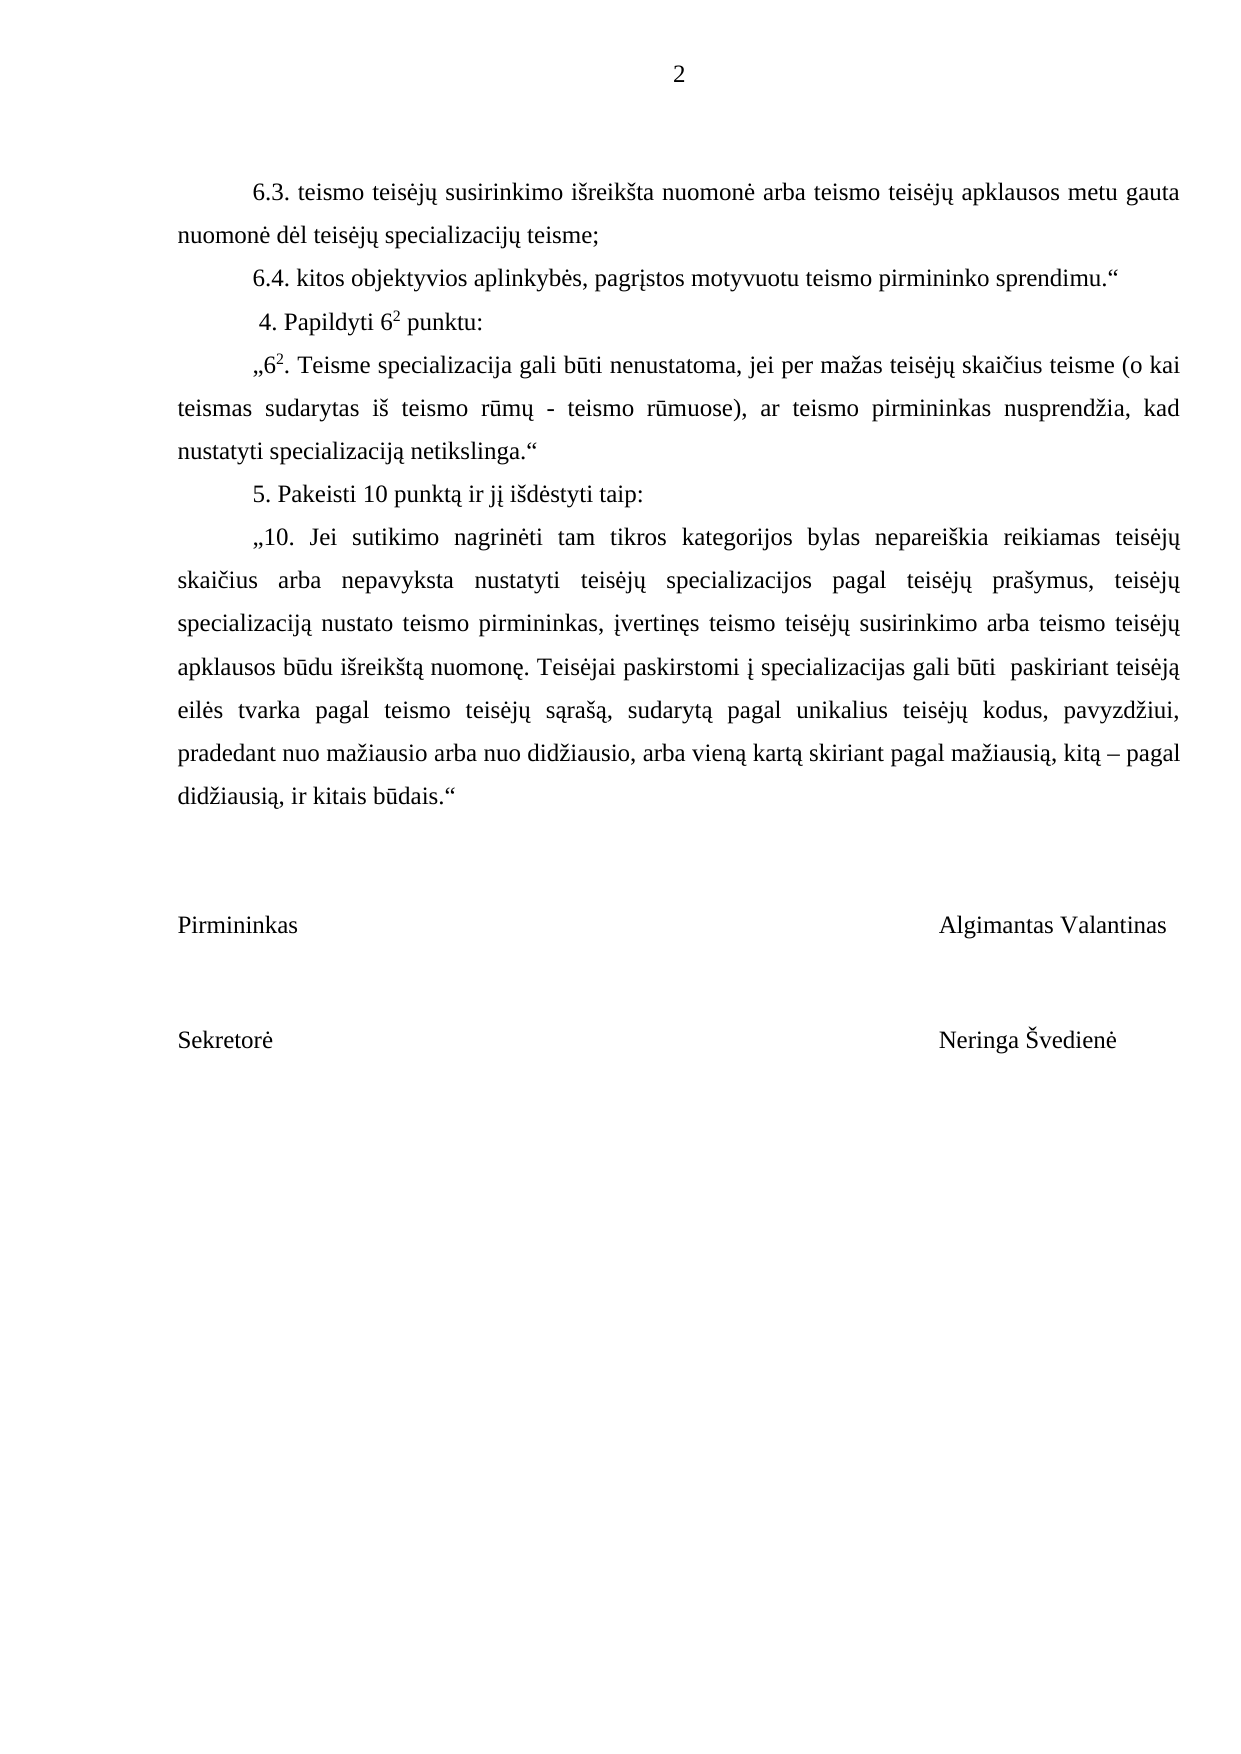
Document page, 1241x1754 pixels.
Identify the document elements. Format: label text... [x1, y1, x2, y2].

text 6.4. kitos objektyvios aplinkybės, pagrįstos motyvuotu teismo pirmininko sprendimu.“ [177, 263, 1181, 292]
text „62. Teisme specializacija gali būti nenustatoma, jei per mažas teisėjų skaičius teisme (o kai teismas sudarytas iš teismo rūmų - teismo rūmuose), ar teismo pirmininkas nusprendžia, kad nustatyti specializaciją netikslinga.“ [177, 350, 1181, 465]
text Sekretorė Neringa Švedienė [177, 1025, 1181, 1054]
text 5. Pakeisti 10 punktą ir jį išdėstyti taip: [177, 479, 1181, 508]
text „10. Jei sutikimo nagrinėti tam tikros kategorijos bylas nepareiškia reikiamas teisėjų skaičius arba nepavyksta nustatyti teisėjų specializacijos pagal teisėjų prašymus, teisėjų specializaciją nustato teismo pirmininkas, įvertinęs teismo teisėjų susirinkimo arba teismo teisėjų apklausos būdu išreikštą nuomonę. Teisėjai paskirstomi į specializacijas gali būti paskiriant teisėją eilės tvarka pagal teismo teisėjų sąrašą, sudarytą pagal unikalius teisėjų kodus, pavyzdžiui, pradedant nuo mažiausio arba nuo didžiausio, arba vieną kartą skiriant pagal mažiausią, kitą – pagal didžiausią, ir kitais būdais.“ [177, 522, 1181, 810]
text Pirmininkas Algimantas Valantinas [177, 910, 1181, 939]
text 6.3. teismo teisėjų susirinkimo išreikšta nuomonė arba teismo teisėjų apklausos metu gauta nuomonė dėl teisėjų specializacijų teisme; [177, 177, 1181, 249]
text 4. Papildyti 62 punktu: [177, 307, 1181, 335]
